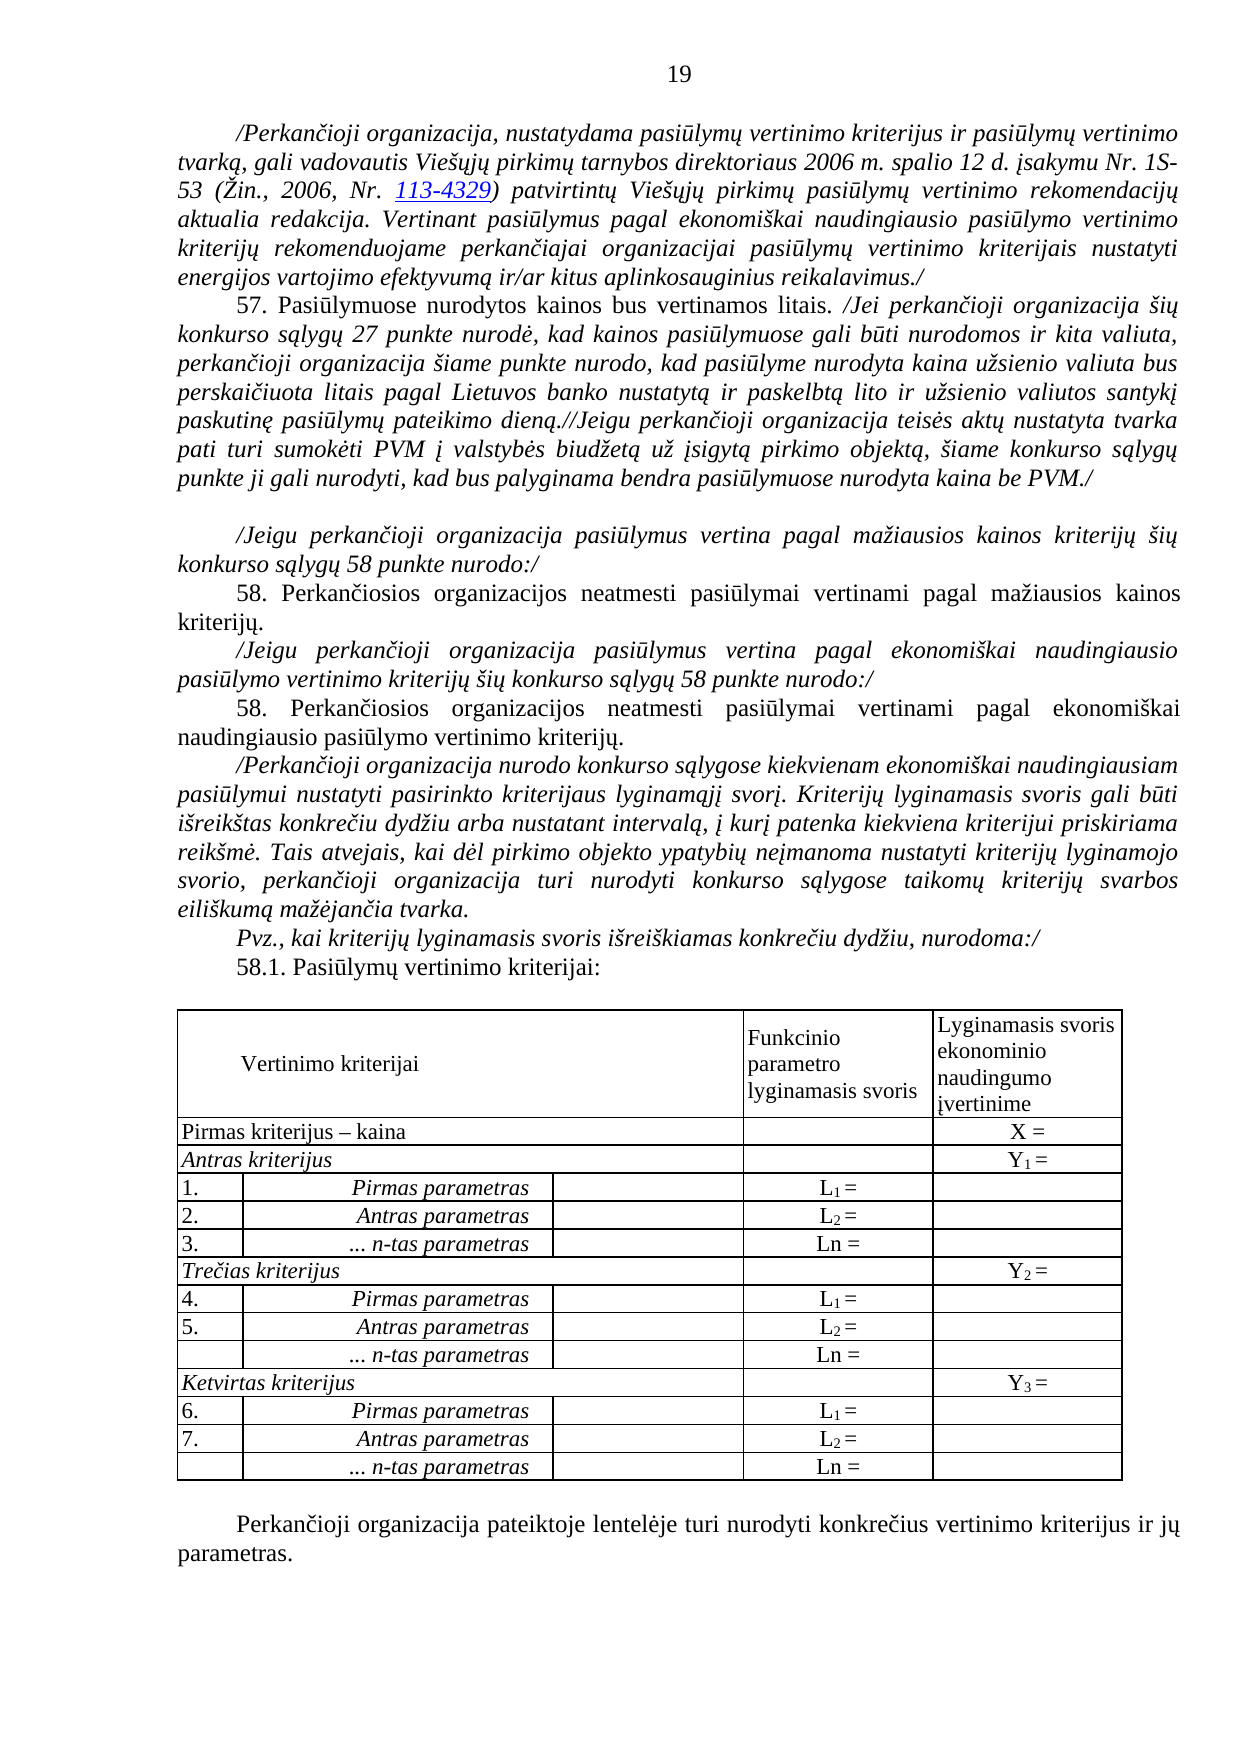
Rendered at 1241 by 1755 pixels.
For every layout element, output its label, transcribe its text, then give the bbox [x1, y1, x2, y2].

table_cell Pirmas parametras [244, 1174, 552, 1200]
table_cell L1 = [744, 1286, 932, 1312]
table_cell 3. [178, 1230, 242, 1256]
table_cell [554, 1397, 743, 1423]
table_cell Antras parametras [244, 1313, 552, 1340]
table_cell 5. [178, 1313, 242, 1340]
table_cell ... n-tas parametras [244, 1341, 552, 1368]
table_header Vertinimo kriterijai [178, 1011, 743, 1116]
table_cell 7. [178, 1425, 242, 1451]
table_cell [744, 1118, 932, 1144]
table_cell [178, 1453, 242, 1479]
table_cell L1 = [744, 1397, 932, 1423]
table_cell [554, 1341, 743, 1368]
text 58.1. Pasiūlymų vertinimo kriterijai: [177, 952, 1181, 981]
table_cell 2. [178, 1202, 242, 1228]
text /Perkančioji organizacija nurodo konkurso sąlygose kiekvienam ekonomiškai naudingiausiam pasiūlymui nustatyti pasirinkto kriterijaus lyginamąjį svorį. Kriterijų lyginamasis svoris gali būti išreikštas konkrečiu dydžiu arba nustatant intervalą, į kurį patenka kiekviena kriterijui priskiriama reikšmė. Tais atvejais, kai dėl pirkimo objekto ypatybių neįmanoma nustatyti kriterijų lyginamojo svorio, perkančioji organizacija turi nurodyti konkurso sąlygose taikomų kriterijų svarbos eiliškumą mažėjančia tvarka. [177, 751, 1181, 923]
table_cell [554, 1230, 743, 1256]
table_cell [934, 1397, 1121, 1423]
table_cell Pirmas kriterijus – kaina [178, 1118, 743, 1144]
text 57. Pasiūlymuose nurodytos kainos bus vertinamos litais. /Jei perkančioji organizacija šių konkurso sąlygų 27 punkte nurodė, kad kainos pasiūlymuose gali būti nurodomos ir kita valiuta, perkančioji organizacija šiame punkte nurodo, kad pasiūlyme nurodyta kaina užsienio valiuta bus perskaičiuota litais pagal Lietuvos banko nustatytą ir paskelbtą lito ir užsienio valiutos santykį paskutinę pasiūlymų pateikimo dieną.//Jeigu perkančioji organizacija teisės aktų nustatyta tvarka pati turi sumokėti PVM į valstybės biudžetą už įsigytą pirkimo objektą, šiame konkurso sąlygų punkte ji gali nurodyti, kad bus palyginama bendra pasiūlymuose nurodyta kaina be PVM./ [177, 291, 1181, 492]
table_cell [178, 1341, 242, 1368]
table_cell [744, 1258, 932, 1284]
text /Perkančioji organizacija, nustatydama pasiūlymų vertinimo kriterijus ir pasiūlymų vertinimo tvarką, gali vadovautis Viešųjų pirkimų tarnybos direktoriaus 2006 m. spalio 12 d. įsakymu Nr. 1S-53 (Žin., 2006, Nr. 113-4329) patvirtintų Viešųjų pirkimų pasiūlymų vertinimo rekomendacijų aktualia redakcija. Vertinant pasiūlymus pagal ekonomiškai naudingiausio pasiūlymo vertinimo kriterijų rekomenduojame perkančiajai organizacijai pasiūlymų vertinimo kriterijais nustatyti energijos vartojimo efektyvumą ir/ar kitus aplinkosauginius reikalavimus./ [177, 118, 1181, 291]
table_cell [554, 1425, 743, 1451]
table_cell 1. [178, 1174, 242, 1200]
table_cell [744, 1369, 932, 1396]
table_cell Antras parametras [244, 1425, 552, 1451]
table_cell Antras kriterijus [178, 1146, 743, 1172]
table_cell [934, 1313, 1121, 1340]
table_cell [554, 1174, 743, 1200]
table_cell Trečias kriterijus [178, 1258, 743, 1284]
text /Jeigu perkančioji organizacija pasiūlymus vertina pagal mažiausios kainos kriterijų šių konkurso sąlygų 58 punkte nurodo:/ [177, 521, 1181, 578]
table_cell [934, 1174, 1121, 1200]
table_cell Y2 = [934, 1258, 1121, 1284]
text 58. Perkančiosios organizacijos neatmesti pasiūlymai vertinami pagal ekonomiškai naudingiausio pasiūlymo vertinimo kriterijų. [177, 693, 1181, 751]
table_cell [934, 1230, 1121, 1256]
table_cell [554, 1453, 743, 1479]
table_cell [554, 1313, 743, 1340]
table_cell [934, 1453, 1121, 1479]
table_cell ... n-tas parametras [244, 1453, 552, 1479]
table_cell L2 = [744, 1202, 932, 1228]
table_cell [934, 1286, 1121, 1312]
table_cell X = [934, 1118, 1121, 1144]
table_cell Y1 = [934, 1146, 1121, 1172]
table_header Lyginamasis svoris ekonominio naudingumo įvertinime [934, 1011, 1121, 1116]
table_cell L2 = [744, 1425, 932, 1451]
table_cell Ln = [744, 1230, 932, 1256]
table_cell [554, 1286, 743, 1312]
table_cell L1 = [744, 1174, 932, 1200]
table_cell [934, 1341, 1121, 1368]
table_cell [554, 1202, 743, 1228]
table_cell 6. [178, 1397, 242, 1423]
table_cell Y3 = [934, 1369, 1121, 1396]
text Perkančioji organizacija pateiktoje lentelėje turi nurodyti konkrečius vertinimo kriterijus ir jų parametras. [177, 1509, 1181, 1567]
table_cell Ln = [744, 1341, 932, 1368]
table_header Funkcinio parametro lyginamasis svoris [744, 1011, 932, 1116]
table_cell 4. [178, 1286, 242, 1312]
table_cell [934, 1202, 1121, 1228]
table_cell Pirmas parametras [244, 1397, 552, 1423]
table_cell [934, 1425, 1121, 1451]
table_cell L2 = [744, 1313, 932, 1340]
text /Jeigu perkančioji organizacija pasiūlymus vertina pagal ekonomiškai naudingiausio pasiūlymo vertinimo kriterijų šių konkurso sąlygų 58 punkte nurodo:/ [177, 636, 1181, 693]
table_cell [744, 1146, 932, 1172]
table_cell ... n-tas parametras [244, 1230, 552, 1256]
table_cell Antras parametras [244, 1202, 552, 1228]
table_cell Ketvirtas kriterijus [178, 1369, 743, 1396]
text 58. Perkančiosios organizacijos neatmesti pasiūlymai vertinami pagal mažiausios kainos kriterijų. [177, 578, 1181, 636]
table_cell Pirmas parametras [244, 1286, 552, 1312]
text Pvz., kai kriterijų lyginamasis svoris išreiškiamas konkrečiu dydžiu, nurodoma:/ [177, 923, 1181, 952]
table_cell Ln = [744, 1453, 932, 1479]
